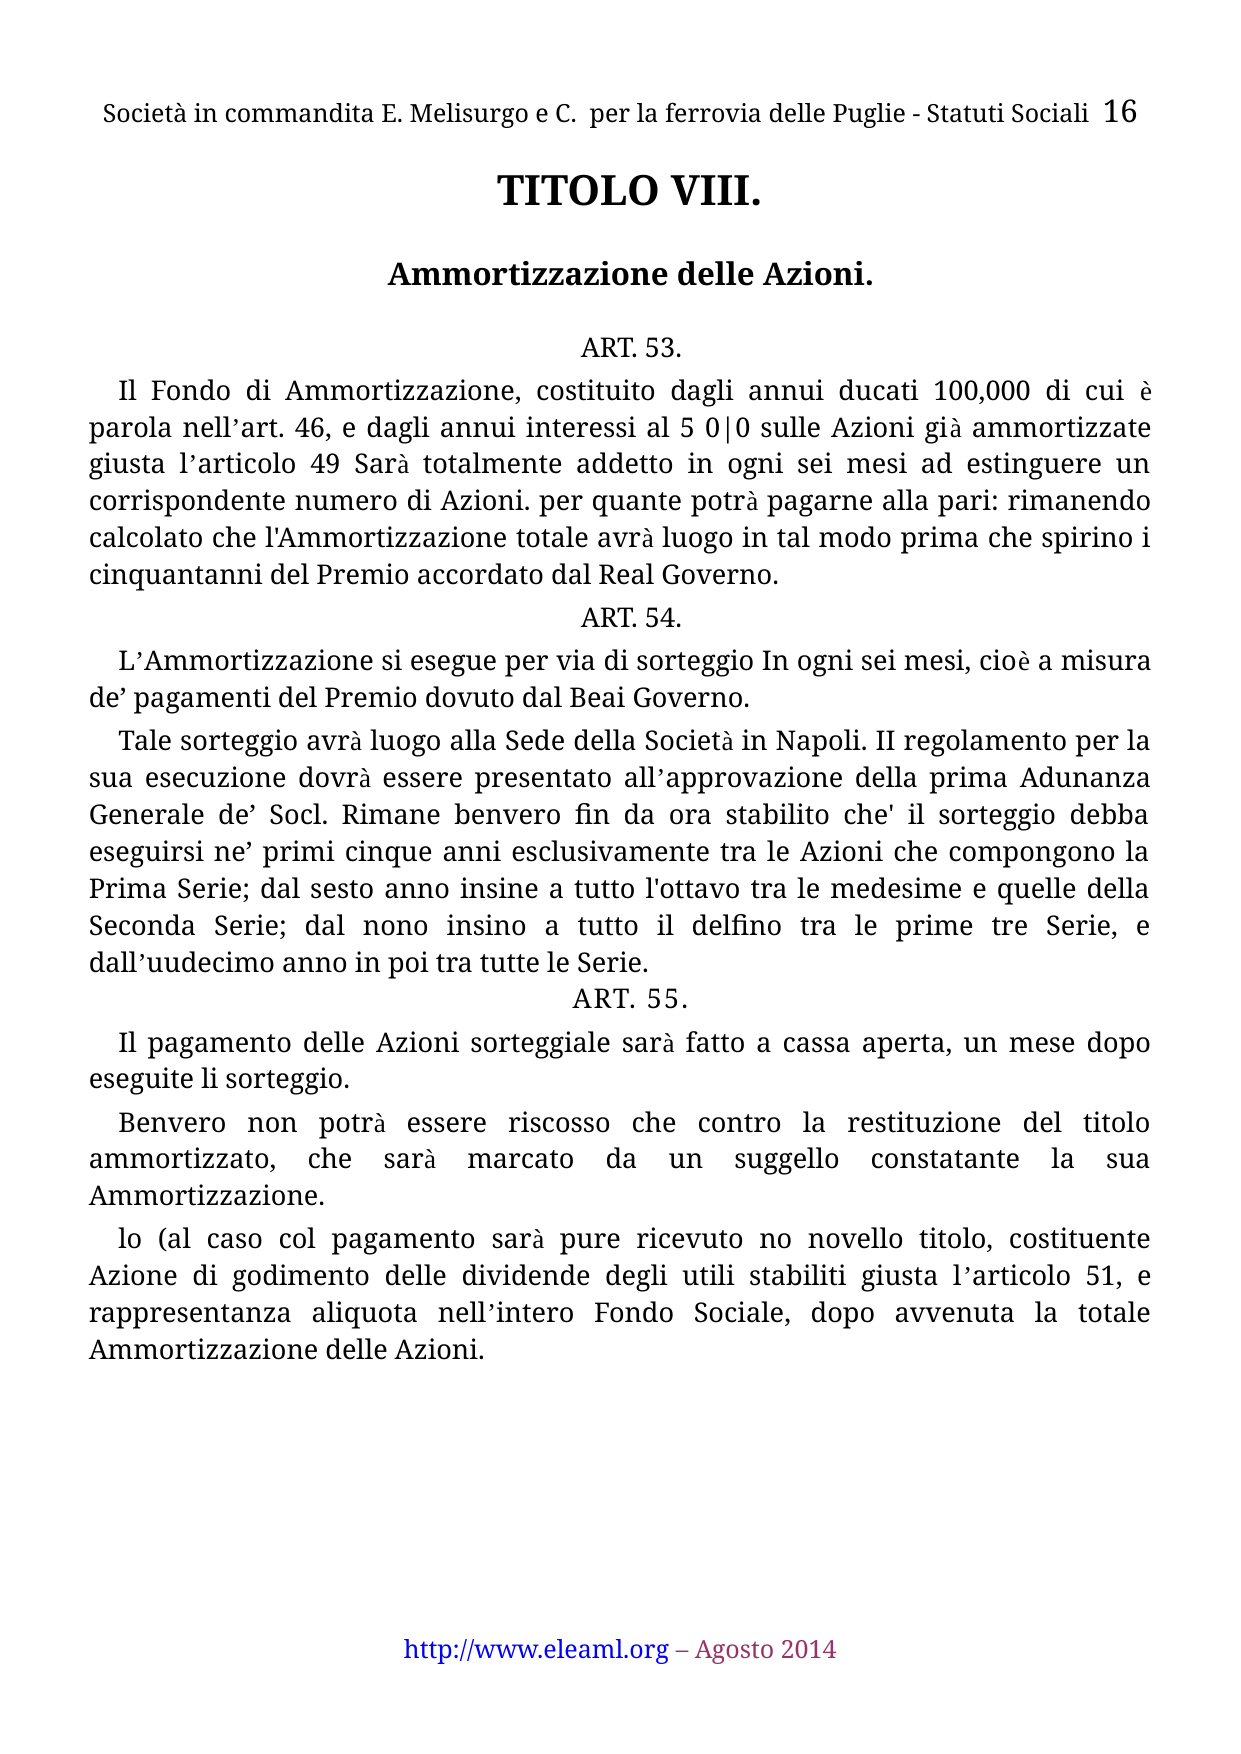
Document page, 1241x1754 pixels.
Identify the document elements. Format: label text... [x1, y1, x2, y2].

text Benvero non potrà essere riscosso che contro la restituzione del titolo ammortizzato, che sarà marcato da un suggello constatante la sua Ammortizzazione. [88, 1103, 1152, 1214]
text Tale sorteggio avrà luogo alla Sede della Società in Napoli. II regolamento per la sua esecuzione dovrà essere presentato all’approvazione della prima Adunanza Generale de’ Socl. Rimane benvero fin da ora stabilito che' il sorteggio debba eseguirsi ne’ primi cinque anni esclusivamente tra le Azioni che compongono la Prima Serie; dal sesto anno insine a tutto l'ottavo tra le medesime e quelle della Seconda Serie; dal nono insino a tutto il delfino tra le prime tre Serie, e dall’uudecimo anno in poi tra tutte le Serie. [88, 722, 1152, 980]
text Il Fondo di Ammortizzazione, costituito dagli annui ducati 100,000 di cui è parola nell’art. 46, e dagli annui interessi al 5 0|0 sulle Azioni già ammortizzate giusta l’articolo 49 Sarà totalmente addetto in ogni sei mesi ad estinguere un corrispondente numero di Azioni. per quante potrà pagarne alla pari: rimanendo calcolato che l'Ammortizzazione totale avrà luogo in tal modo prima che spirino i cinquantanni del Premio accordato dal Real Governo. [88, 371, 1152, 592]
text L’Ammortizzazione si esegue per via di sorteggio In ogni sei mesi, cioè a misura de’ pagamenti del Premio dovuto dal Beai Governo. [88, 642, 1152, 716]
text ART. 54. [88, 599, 1152, 636]
text lo (al caso col pagamento sarà pure ricevuto no novello titolo, costituente Azione di godimento delle dividende degli utili stabiliti giusta l’articolo 51, e rappresentanza aliquota nell’intero Fondo Sociale, dopo avvenuta la totale Ammortizzazione delle Azioni. [88, 1220, 1152, 1367]
text Il pagamento delle Azioni sorteggiale sarà fatto a cassa aperta, un mese dopo eseguite li sorteggio. [88, 1023, 1152, 1097]
text Ammortizzazione delle Azioni. [88, 251, 1152, 294]
text ART. 55. [88, 980, 1152, 1017]
text ART. 53. [88, 328, 1152, 365]
text TITOLO VIII. [88, 161, 1152, 217]
